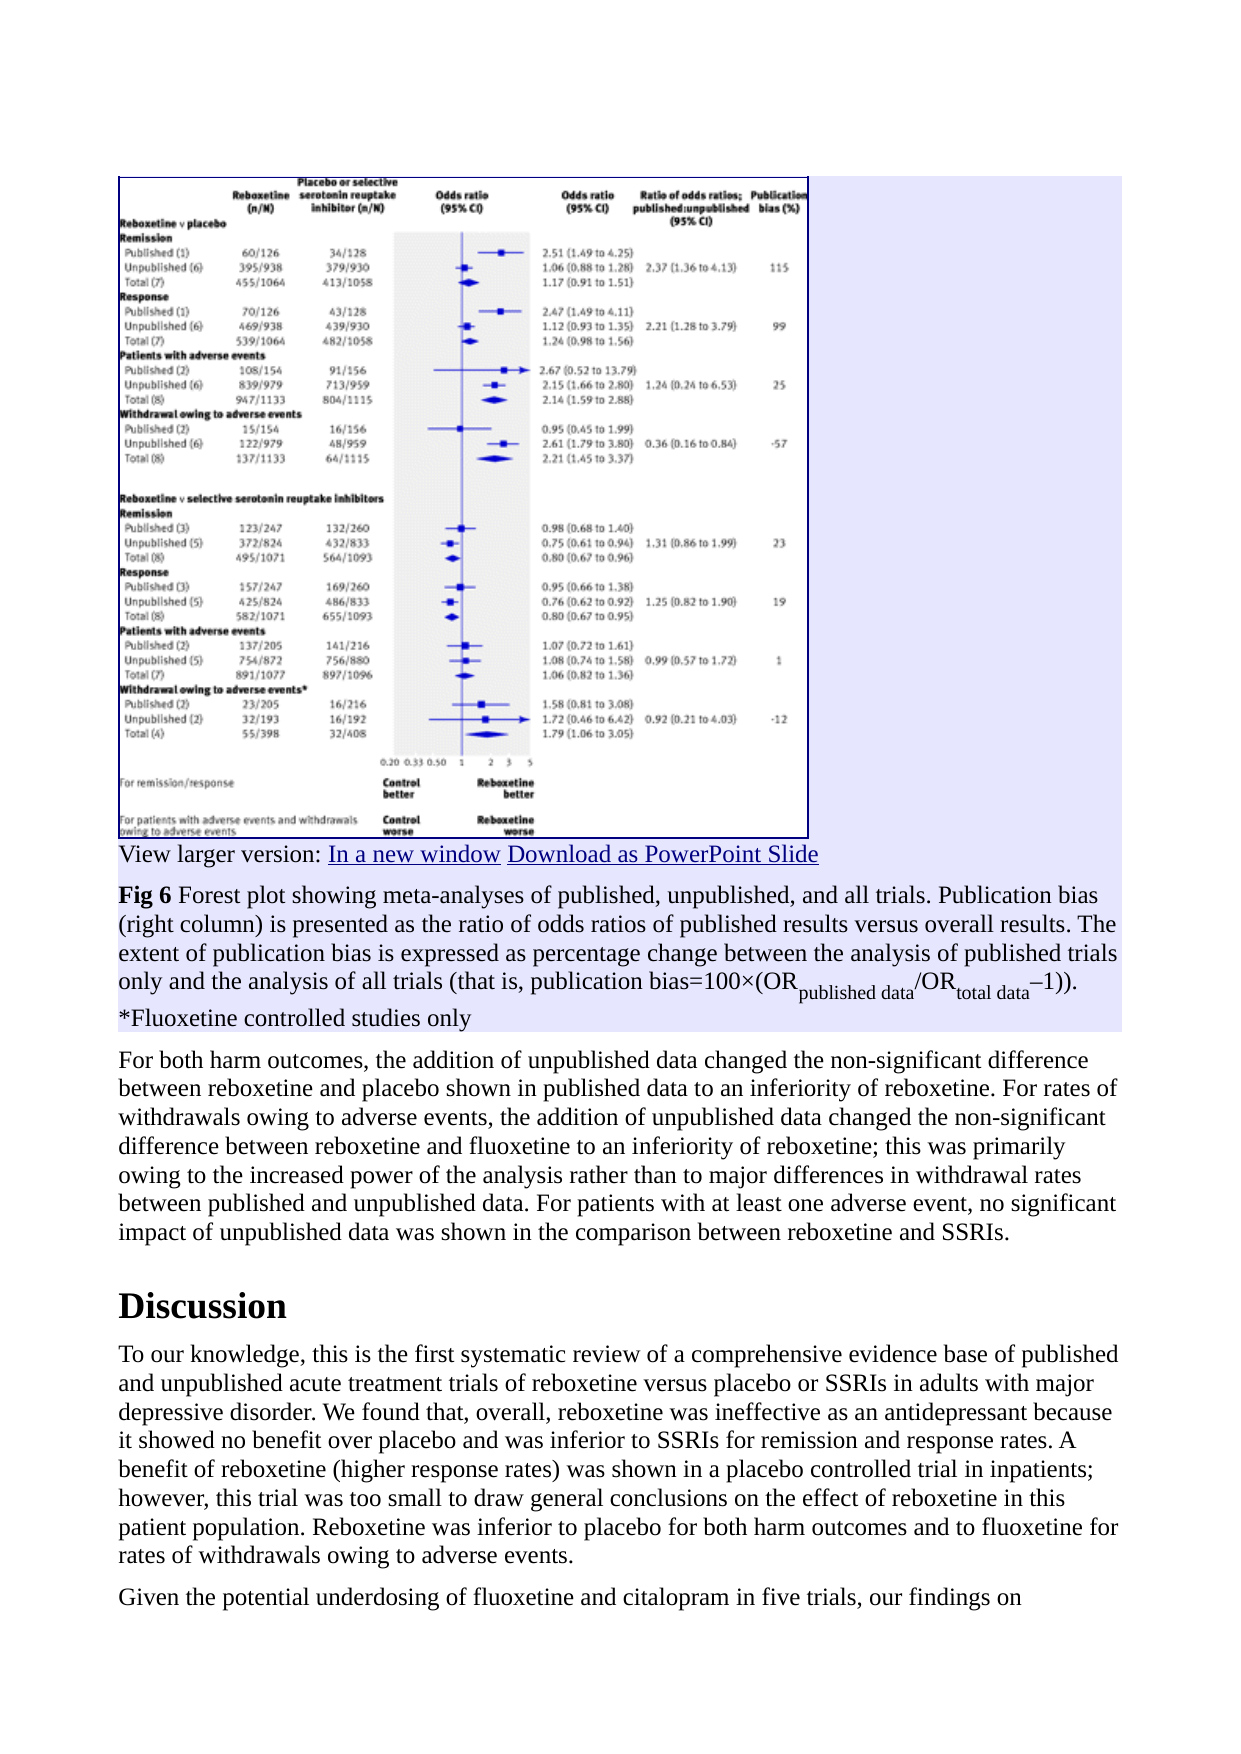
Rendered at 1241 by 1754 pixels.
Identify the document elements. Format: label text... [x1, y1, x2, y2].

subtitle Discussion [118, 1283, 1122, 1327]
text Fig 6 Forest plot showing meta-analyses of published, unpublished, and all trials. Publication bias (right column) is presented as the ratio of odds ratios of published results versus overall results. The extent of publication bias is expressed as percentage change between the analysis of published trials only and the analysis of all trials (that is, publication bias=100×(ORpublished data/ORtotal data–1)). *Fluoxetine controlled studies only [118, 880, 1122, 1032]
text To our knowledge, this is the first systematic review of a comprehensive evidence base of published and unpublished acute treatment trials of reboxetine versus placebo or SSRIs in adults with major depressive disorder. We found that, overall, reboxetine was ineffective as an antidepressant because it showed no benefit over placebo and was inferior to SSRIs for remission and response rates. A benefit of reboxetine (higher response rates) was shown in a placebo controlled trial in inpatients; however, this trial was too small to draw general conclusions on the effect of reboxetine in this patient population. Reboxetine was inferior to placebo for both harm outcomes and to fluoxetine for rates of withdrawals owing to adverse events. [118, 1339, 1122, 1569]
text View larger version: In a new window Download as PowerPoint Slide [118, 839, 1122, 868]
text Given the potential underdosing of fluoxetine and citalopram in five trials, our findings on [118, 1582, 1122, 1610]
text For both harm outcomes, the addition of unpublished data changed the non-significant difference between reboxetine and placebo shown in published data to an inferiority of reboxetine. For rates of withdrawals owing to adverse events, the addition of unpublished data changed the non-significant difference between reboxetine and fluoxetine to an inferiority of reboxetine; this was primarily owing to the increased power of the analysis rather than to major differences in withdrawal rates between published and unpublished data. For patients with at least one adverse event, no significant impact of unpublished data was shown in the comparison between reboxetine and SSRIs. [118, 1045, 1122, 1246]
picture [120, 178, 807, 837]
